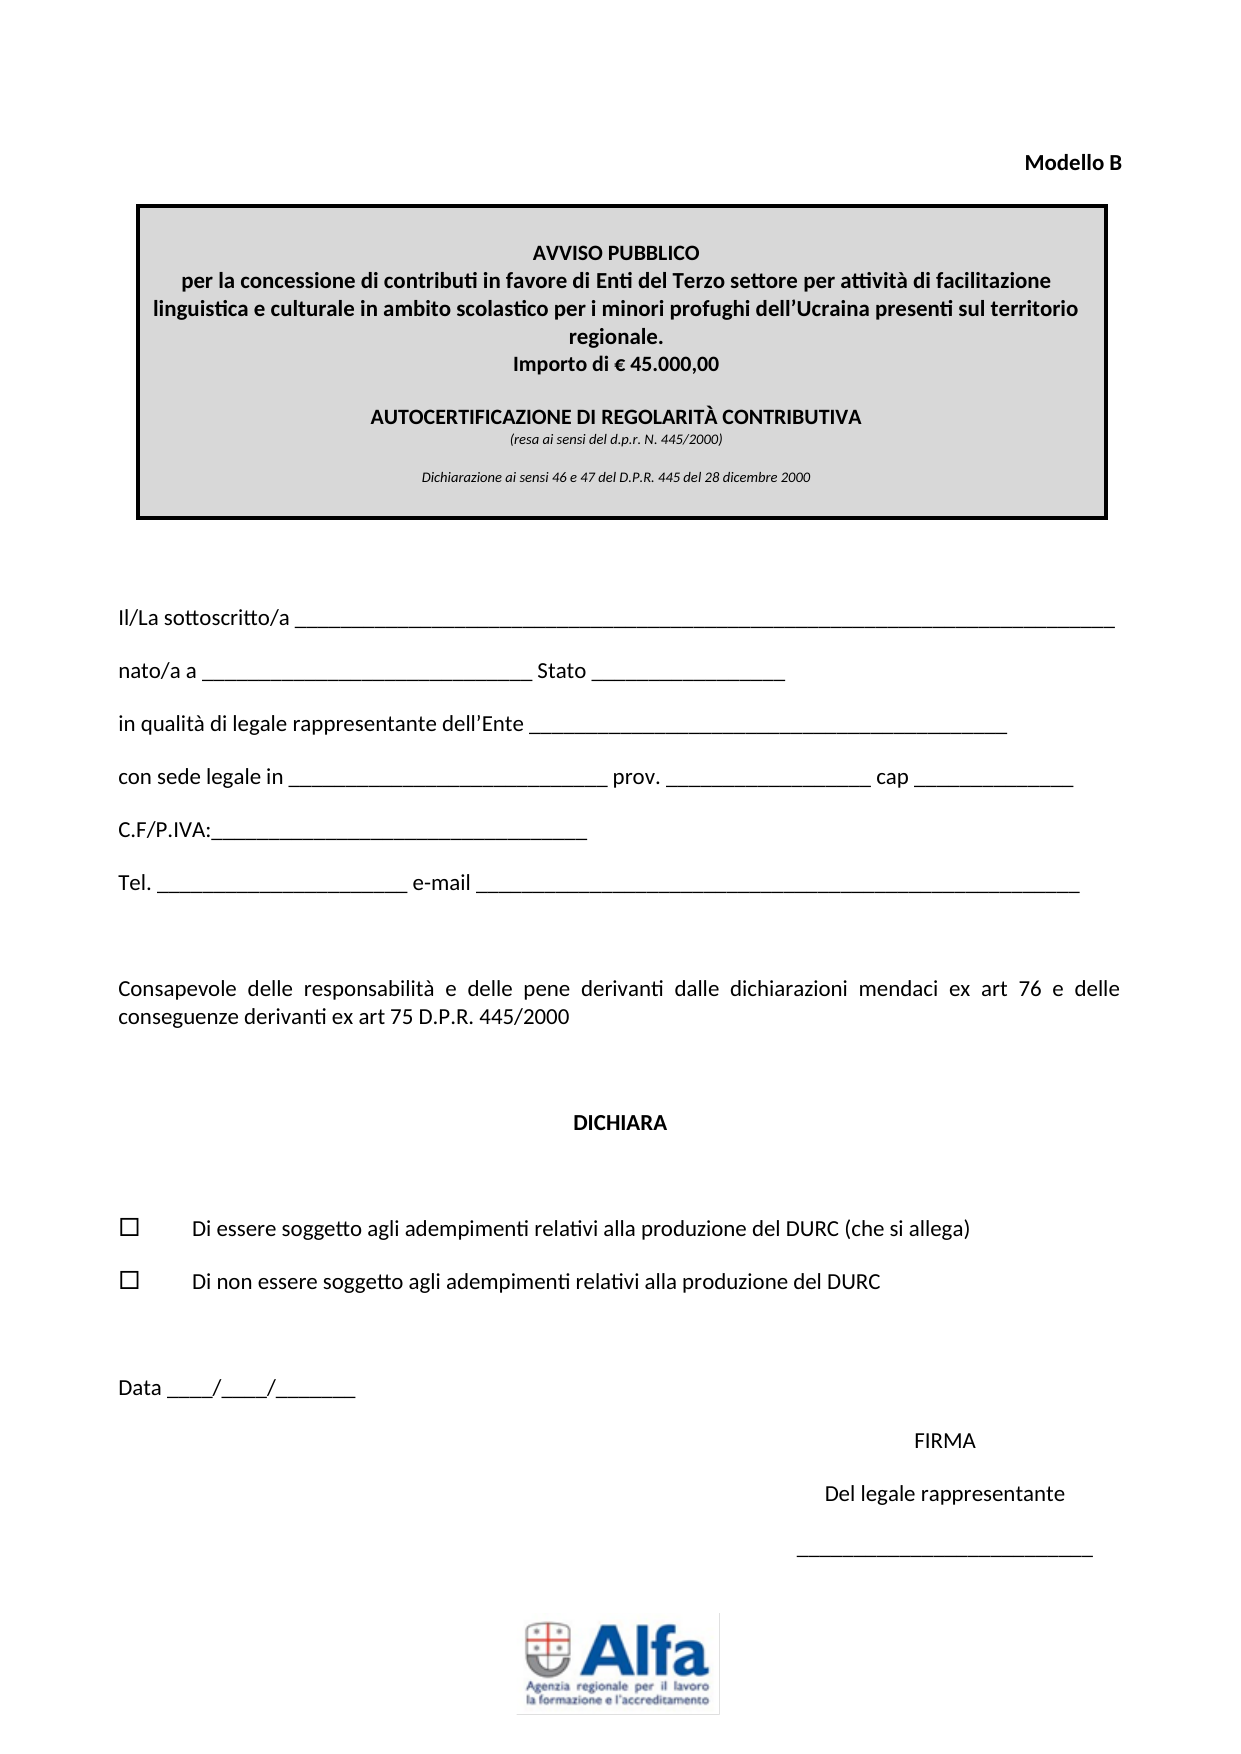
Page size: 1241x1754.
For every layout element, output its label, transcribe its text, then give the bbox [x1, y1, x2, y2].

text Modello B [118, 148, 1122, 176]
text in qualità di legale rappresentante dell’Ente __________________________________________ [118, 709, 1122, 737]
list Di non essere soggetto agli adempimenti relativi alla produzione del DURC [118, 1267, 1122, 1295]
text __________________________ [768, 1532, 1122, 1561]
picture [516, 1613, 723, 1718]
text nato/a a _____________________________ Stato _________________ [118, 656, 1122, 684]
text FIRMA [768, 1426, 1122, 1454]
text Data ____/____/_______ [118, 1373, 1122, 1401]
text C.F/P.IVA:_________________________________ [118, 815, 1122, 843]
text Consapevole delle responsabilità e delle pene derivanti dalle dichiarazioni mendaci ex art 76 e delle conseguenze derivanti ex art 75 D.P.R. 445/2000 [118, 974, 1122, 1030]
list Di essere soggetto agli adempimenti relativi alla produzione del DURC (che si allega) [118, 1214, 1122, 1242]
text Il/La sottoscritto/a ________________________________________________________________________ [118, 603, 1122, 631]
text Del legale rappresentante [768, 1479, 1122, 1507]
text con sede legale in ____________________________ prov. __________________ cap ______________ [118, 762, 1122, 790]
text DICHIARA [118, 1108, 1122, 1136]
text Tel. ______________________ e-mail _____________________________________________________ [118, 868, 1122, 896]
